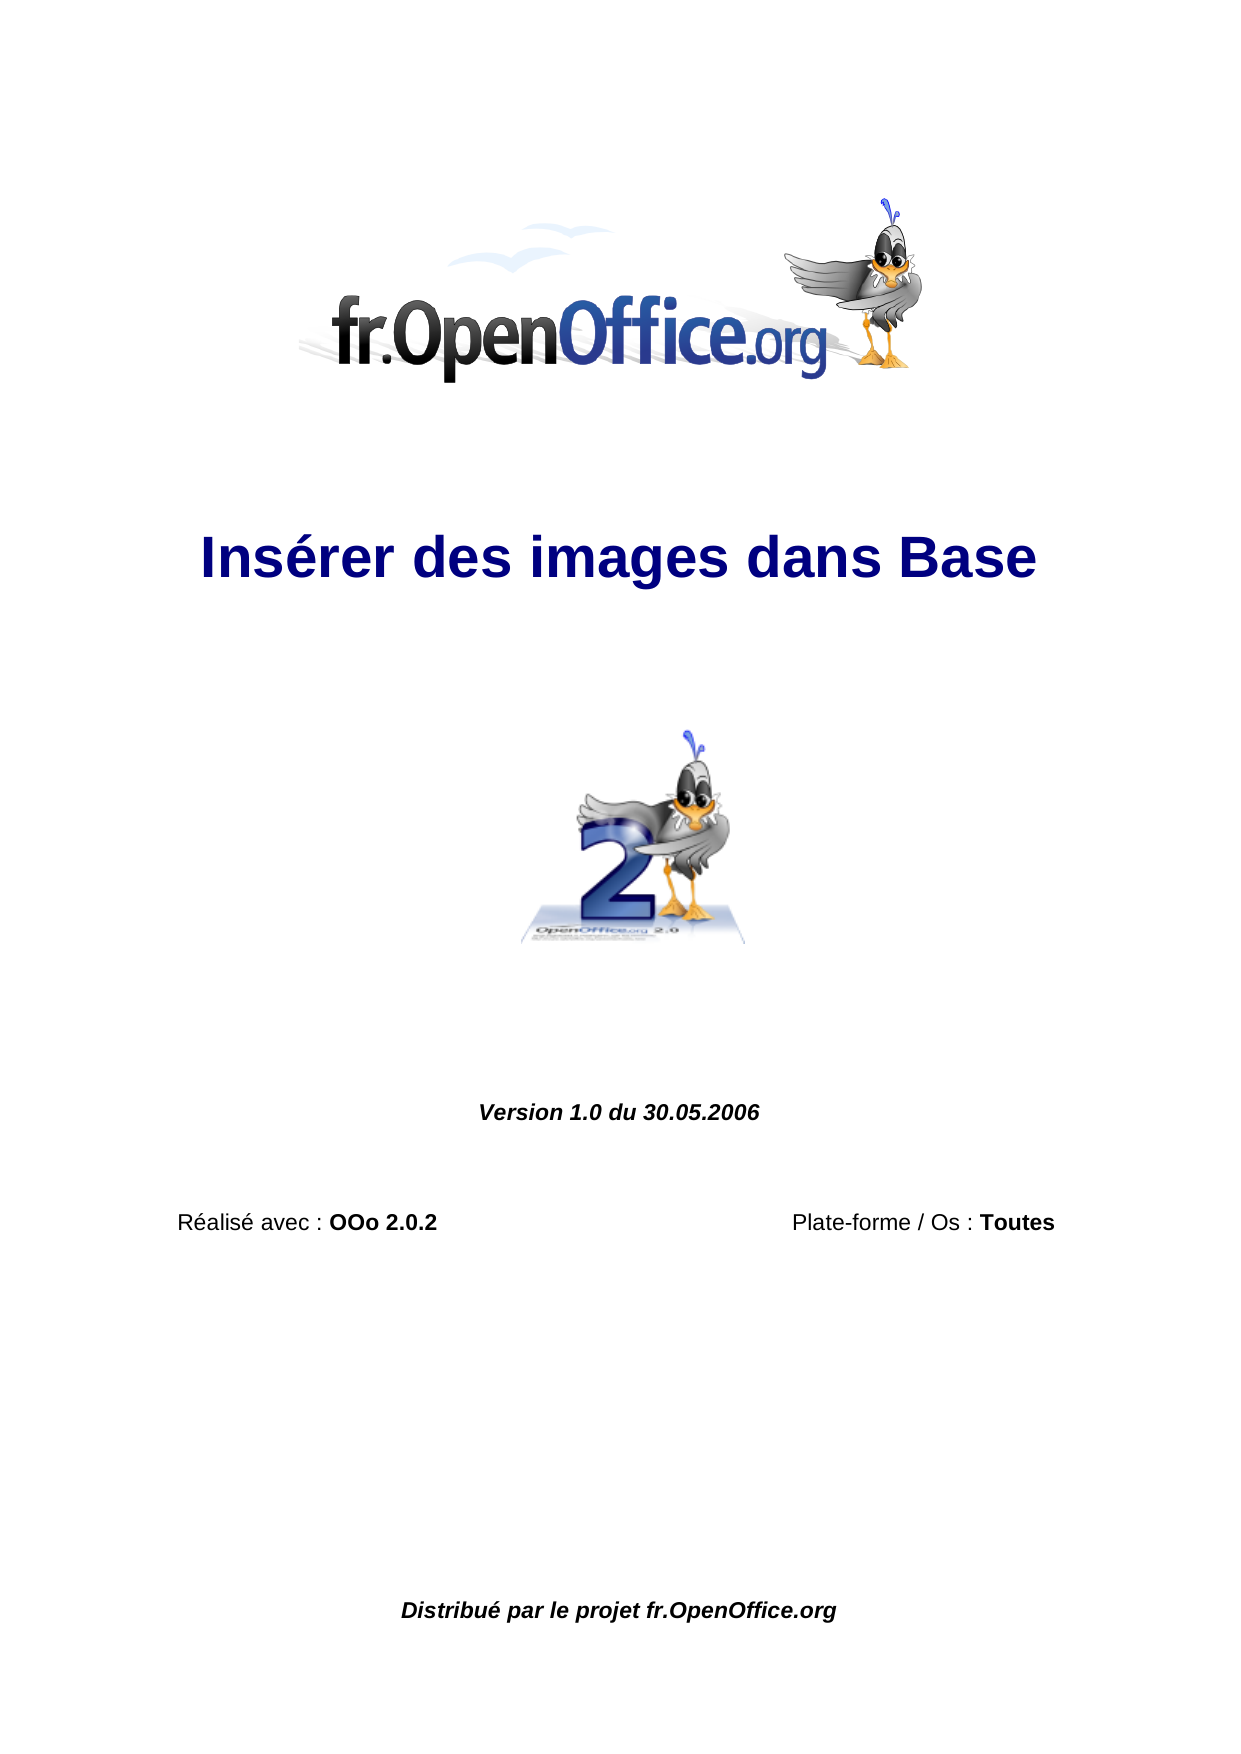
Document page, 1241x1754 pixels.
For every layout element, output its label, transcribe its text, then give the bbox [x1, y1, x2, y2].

subtitle Version 1.0 du 30.05.2006 [369, 1100, 871, 1126]
picture [298, 188, 942, 403]
subtitle Distribué par le projet fr.OpenOffice.org [118, 1598, 1122, 1624]
title Insérer des images dans Base [118, 524, 1122, 589]
picture [521, 720, 745, 944]
text Réalisé avec : OOo 2.0.2 Plate-forme / Os : Toutes [177, 1209, 1063, 1236]
